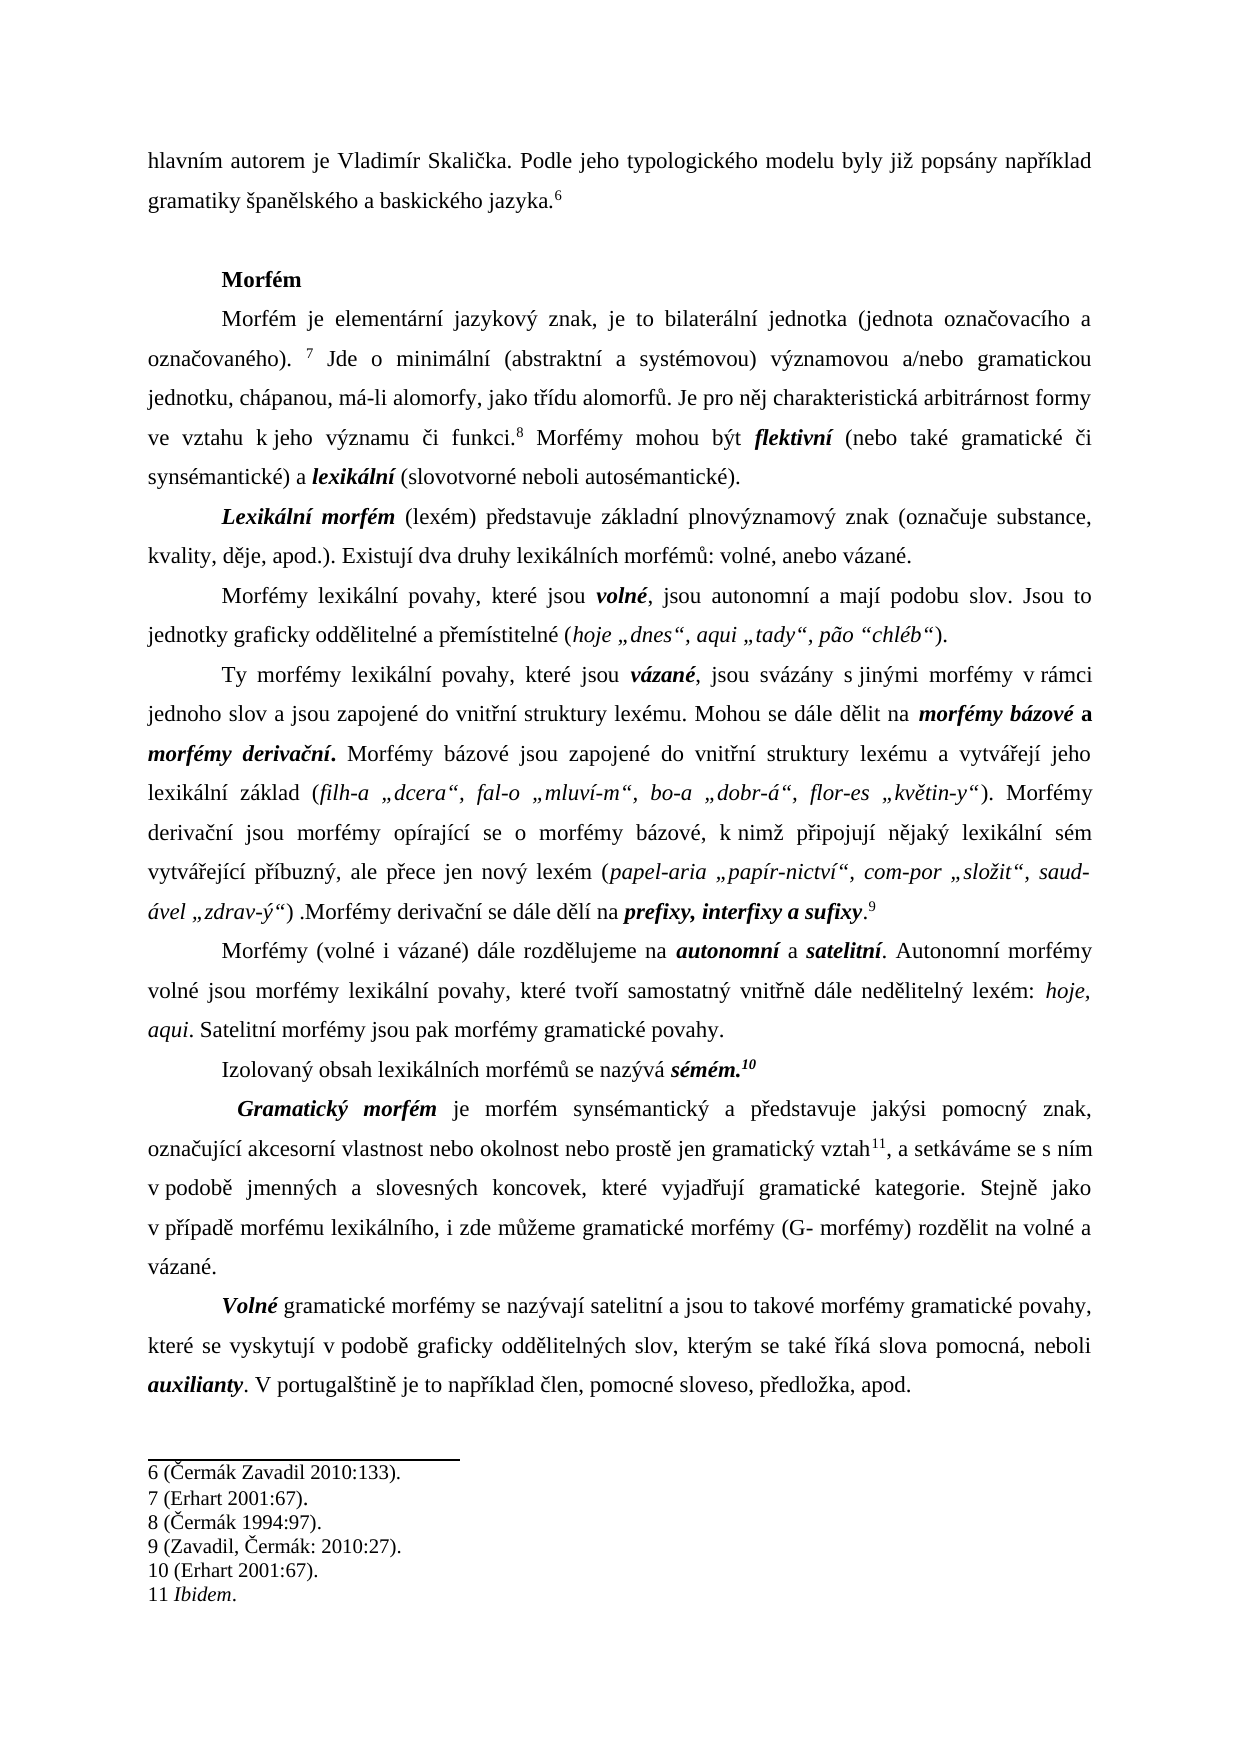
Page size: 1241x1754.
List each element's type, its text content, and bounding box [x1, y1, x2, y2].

text (Čermák 1994:97). [148, 1510, 1093, 1534]
text Gramatický morfém je morfém synsémantický a představuje jakýsi pomocný znak, označující akcesorní vlastnost nebo okolnost nebo prostě jen gramatický vztah, a setkáváme se s ním v podobě jmenných a slovesných koncovek, které vyjadřují gramatické kategorie. Stejně jako v případě morfému lexikálního, i zde můžeme gramatické morfémy (G- morfémy) rozdělit na volné a vázané. [148, 1095, 1093, 1279]
text Ibidem. [148, 1582, 1093, 1606]
text Morfém je elementární jazykový znak, je to bilaterální jednotka (jednota označovacího a označovaného). Jde o minimální (abstraktní a systémovou) významovou a/nebo gramatickou jednotku, chápanou, má-li alomorfy, jako třídu alomorfů. Je pro něj charakteristická arbitrárnost formy ve vztahu k jeho významu či funkci. Morfémy mohou být flektivní (nebo také gramatické či synsémantické) a lexikální (slovotvorné neboli autosémantické). [148, 306, 1093, 490]
text (Erhart 2001:67). [148, 1558, 1093, 1582]
text Morfémy (volné i vázané) dále rozdělujeme na autonomní a satelitní. Autonomní morfémy volné jsou morfémy lexikální povahy, které tvoří samostatný vnitřně dále nedělitelný lexém: hoje, aqui. Satelitní morfémy jsou pak morfémy gramatické povahy. [148, 937, 1093, 1042]
text Morfém [148, 266, 1093, 292]
text Morfémy lexikální povahy, které jsou volné, jsou autonomní a mají podobu slov. Jsou to jednotky graficky oddělitelné a přemístitelné (hoje „dnes“, aqui „tady“, pão “chléb“). [148, 582, 1093, 648]
text (Čermák Zavadil 2010:133). [148, 1460, 1093, 1484]
text Ty morfémy lexikální povahy, které jsou vázané, jsou svázány s jinými morfémy v rámci jednoho slov a jsou zapojené do vnitřní struktury lexému. Mohou se dále dělit na morfémy bázové a morfémy derivační. Morfémy bázové jsou zapojené do vnitřní struktury lexému a vytvářejí jeho lexikální základ (filh-a „dcera“, fal-o „mluví-m“, bo-a „dobr-á“, flor-es „květin-y“). Morfémy derivační jsou morfémy opírající se o morfémy bázové, k nimž připojují nějaký lexikální sém vytvářející příbuzný, ale přece jen nový lexém (papel-aria „papír-nictví“, com-por „složit“, saud-ável „zdrav-ý“) .Morfémy derivační se dále dělí na prefixy, interfixy a sufixy. [148, 661, 1093, 924]
text (Erhart 2001:67). [148, 1484, 1093, 1510]
text Lexikální morfém (lexém) představuje základní plnovýznamový znak (označuje substance, kvality, děje, apod.). Existují dva druhy lexikálních morfémů: volné, anebo vázané. [148, 503, 1093, 569]
text Volné gramatické morfémy se nazývají satelitní a jsou to takové morfémy gramatické povahy, které se vyskytují v podobě graficky oddělitelných slov, kterým se také říká slova pomocná, neboli auxilianty. V portugalštině je to například člen, pomocné sloveso, předložka, apod. [148, 1292, 1093, 1398]
text hlavním autorem je Vladimír Skalička. Podle jeho typologického modelu byly již popsány například gramatiky španělského a baskického jazyka. [148, 148, 1093, 213]
text Izolovaný obsah lexikálních morfémů se nazývá sémém. [148, 1056, 1093, 1082]
text (Zavadil, Čermák: 2010:27). [148, 1534, 1093, 1558]
